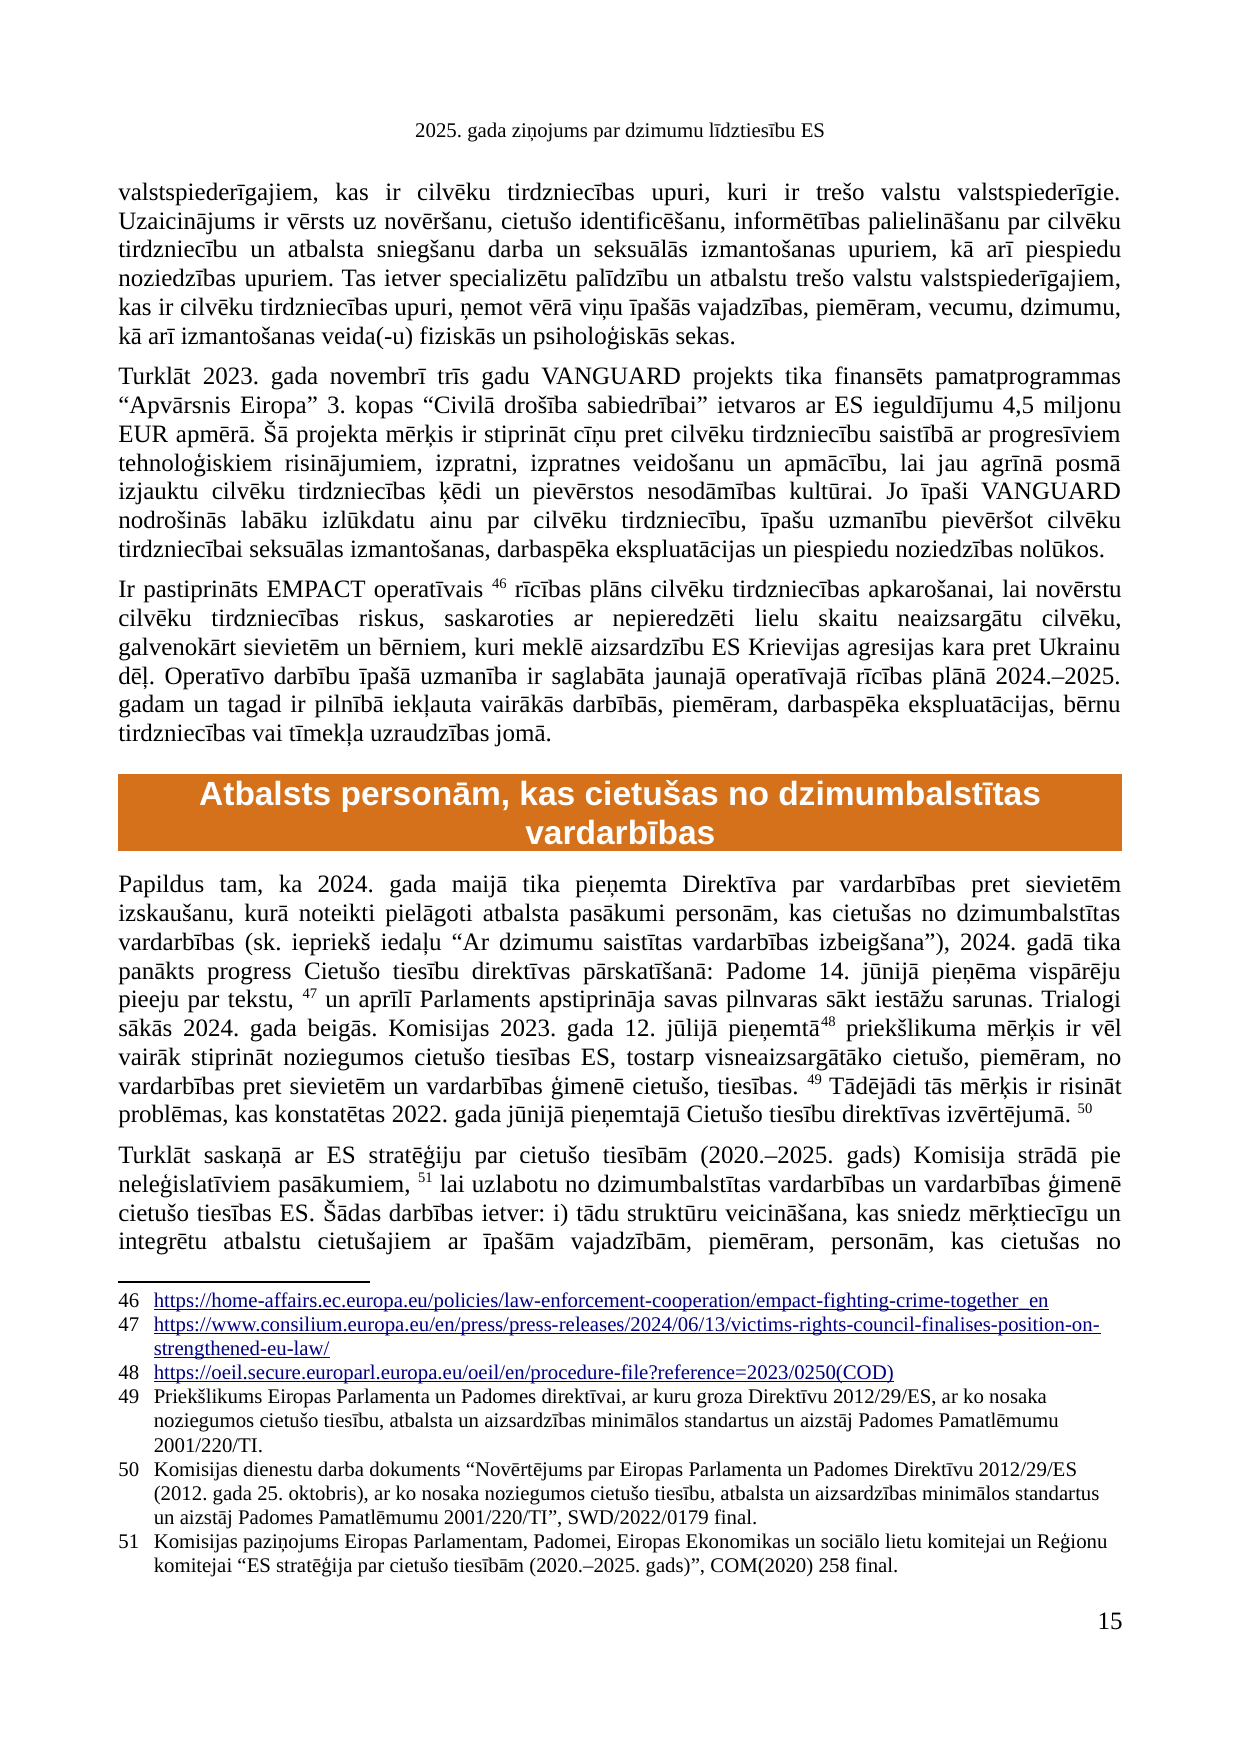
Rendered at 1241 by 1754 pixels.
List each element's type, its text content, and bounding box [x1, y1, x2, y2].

text Komisijas paziņojums Eiropas Parlamentam, Padomei, Eiropas Ekonomikas un sociālo lietu komitejai un Reģionu komitejai “ES stratēģija par cietušo tiesībām (2020.–2025. gads)”, COM(2020) 258 final. [118, 1529, 1122, 1577]
text Papildus tam, ka 2024. gada maijā tika pieņemta Direktīva par vardarbības pret sievietēm izskaušanu, kurā noteikti pielāgoti atbalsta pasākumi personām, kas cietušas no dzimumbalstītas vardarbības (sk. iepriekš iedaļu “Ar dzimumu saistītas vardarbības izbeigšana”), 2024. gadā tika panākts progress Cietušo tiesību direktīvas pārskatīšanā: Padome 14. jūnijā pieņēma vispārēju pieeju par tekstu, un aprīlī Parlaments apstiprināja savas pilnvaras sākt iestāžu sarunas. Trialogi sākās 2024. gada beigās. Komisijas 2023. gada 12. jūlijā pieņemtā priekšlikuma mērķis ir vēl vairāk stiprināt noziegumos cietušo tiesības ES, tostarp visneaizsargātāko cietušo, piemēram, no vardarbības pret sievietēm un vardarbības ģimenē cietušo, tiesības. Tādējādi tās mērķis ir risināt problēmas, kas konstatētas 2022. gada jūnijā pieņemtajā Cietušo tiesību direktīvas izvērtējumā. [118, 869, 1122, 1128]
text Priekšlikums Eiropas Parlamenta un Padomes direktīvai, ar kuru groza Direktīvu 2012/29/ES, ar ko nosaka noziegumos cietušo tiesību, atbalsta un aizsardzības minimālos standartus un aizstāj Padomes Pamatlēmumu 2001/220/TI. [118, 1384, 1122, 1457]
text valstspiederīgajiem, kas ir cilvēku tirdzniecības upuri, kuri ir trešo valstu valstspiederīgie. Uzaicinājums ir vērsts uz novēršanu, cietušo identificēšanu, informētības palielināšanu par cilvēku tirdzniecību un atbalsta sniegšanu darba un seksuālās izmantošanas upuriem, kā arī piespiedu noziedzības upuriem. Tas ietver specializētu palīdzību un atbalstu trešo valstu valstspiederīgajiem, kas ir cilvēku tirdzniecības upuri, ņemot vērā viņu īpašās vajadzības, piemēram, vecumu, dzimumu, kā arī izmantošanas veida(-u) fiziskās un psiholoģiskās sekas. [118, 177, 1122, 349]
subtitle Atbalsts personām, kas cietušas no dzimumbalstītas vardarbības [118, 774, 1122, 851]
text https://home-affairs.ec.europa.eu/policies/law-enforcement-cooperation/empact-fighting-crime-together_en [118, 1288, 1122, 1312]
text Ir pastiprināts EMPACT operatīvais rīcības plāns cilvēku tirdzniecības apkarošanai, lai novērstu cilvēku tirdzniecības riskus, saskaroties ar nepieredzēti lielu skaitu neaizsargātu cilvēku, galvenokārt sievietēm un bērniem, kuri meklē aizsardzību ES Krievijas agresijas kara pret Ukrainu dēļ. Operatīvo darbību īpašā uzmanība ir saglabāta jaunajā operatīvajā rīcības plānā 2024.–2025. gadam un tagad ir pilnībā iekļauta vairākās darbībās, piemēram, darbaspēka ekspluatācijas, bērnu tirdzniecības vai tīmekļa uzraudzības jomā. [118, 574, 1122, 747]
text https://oeil.secure.europarl.europa.eu/oeil/en/procedure-file?reference=2023/0250(COD) [118, 1360, 1122, 1384]
text Komisijas dienestu darba dokuments “Novērtējums par Eiropas Parlamenta un Padomes Direktīvu 2012/29/ES (2012. gada 25. oktobris), ar ko nosaka noziegumos cietušo tiesību, atbalsta un aizsardzības minimālos standartus un aizstāj Padomes Pamatlēmumu 2001/220/TI”, SWD/2022/0179 final. [118, 1457, 1122, 1529]
text Turklāt 2023. gada novembrī trīs gadu VANGUARD projekts tika finansēts pamatprogrammas “Apvārsnis Eiropa” 3. kopas “Civilā drošība sabiedrībai” ietvaros ar ES ieguldījumu 4,5 miljonu EUR apmērā. Šā projekta mērķis ir stiprināt cīņu pret cilvēku tirdzniecību saistībā ar progresīviem tehnoloģiskiem risinājumiem, izpratni, izpratnes veidošanu un apmācību, lai jau agrīnā posmā izjauktu cilvēku tirdzniecības ķēdi un pievērstos nesodāmības kultūrai. Jo īpaši VANGUARD nodrošinās labāku izlūkdatu ainu par cilvēku tirdzniecību, īpašu uzmanību pievēršot cilvēku tirdzniecībai seksuālas izmantošanas, darbaspēka ekspluatācijas un piespiedu noziedzības nolūkos. [118, 361, 1122, 563]
text Turklāt saskaņā ar ES stratēģiju par cietušo tiesībām (2020.–2025. gads) Komisija strādā pie neleģislatīviem pasākumiem, lai uzlabotu no dzimumbalstītas vardarbības un vardarbības ģimenē cietušo tiesības ES. Šādas darbības ietver: i) tādu struktūru veicināšana, kas sniedz mērķtiecīgu un integrētu atbalstu cietušajiem ar īpašām vajadzībām, piemēram, personām, kas cietušas no [118, 1140, 1122, 1255]
text https://www.consilium.europa.eu/en/press/press-releases/2024/06/13/victims-rights-council-finalises-position-on-strengthened-eu-law/ [118, 1312, 1122, 1360]
